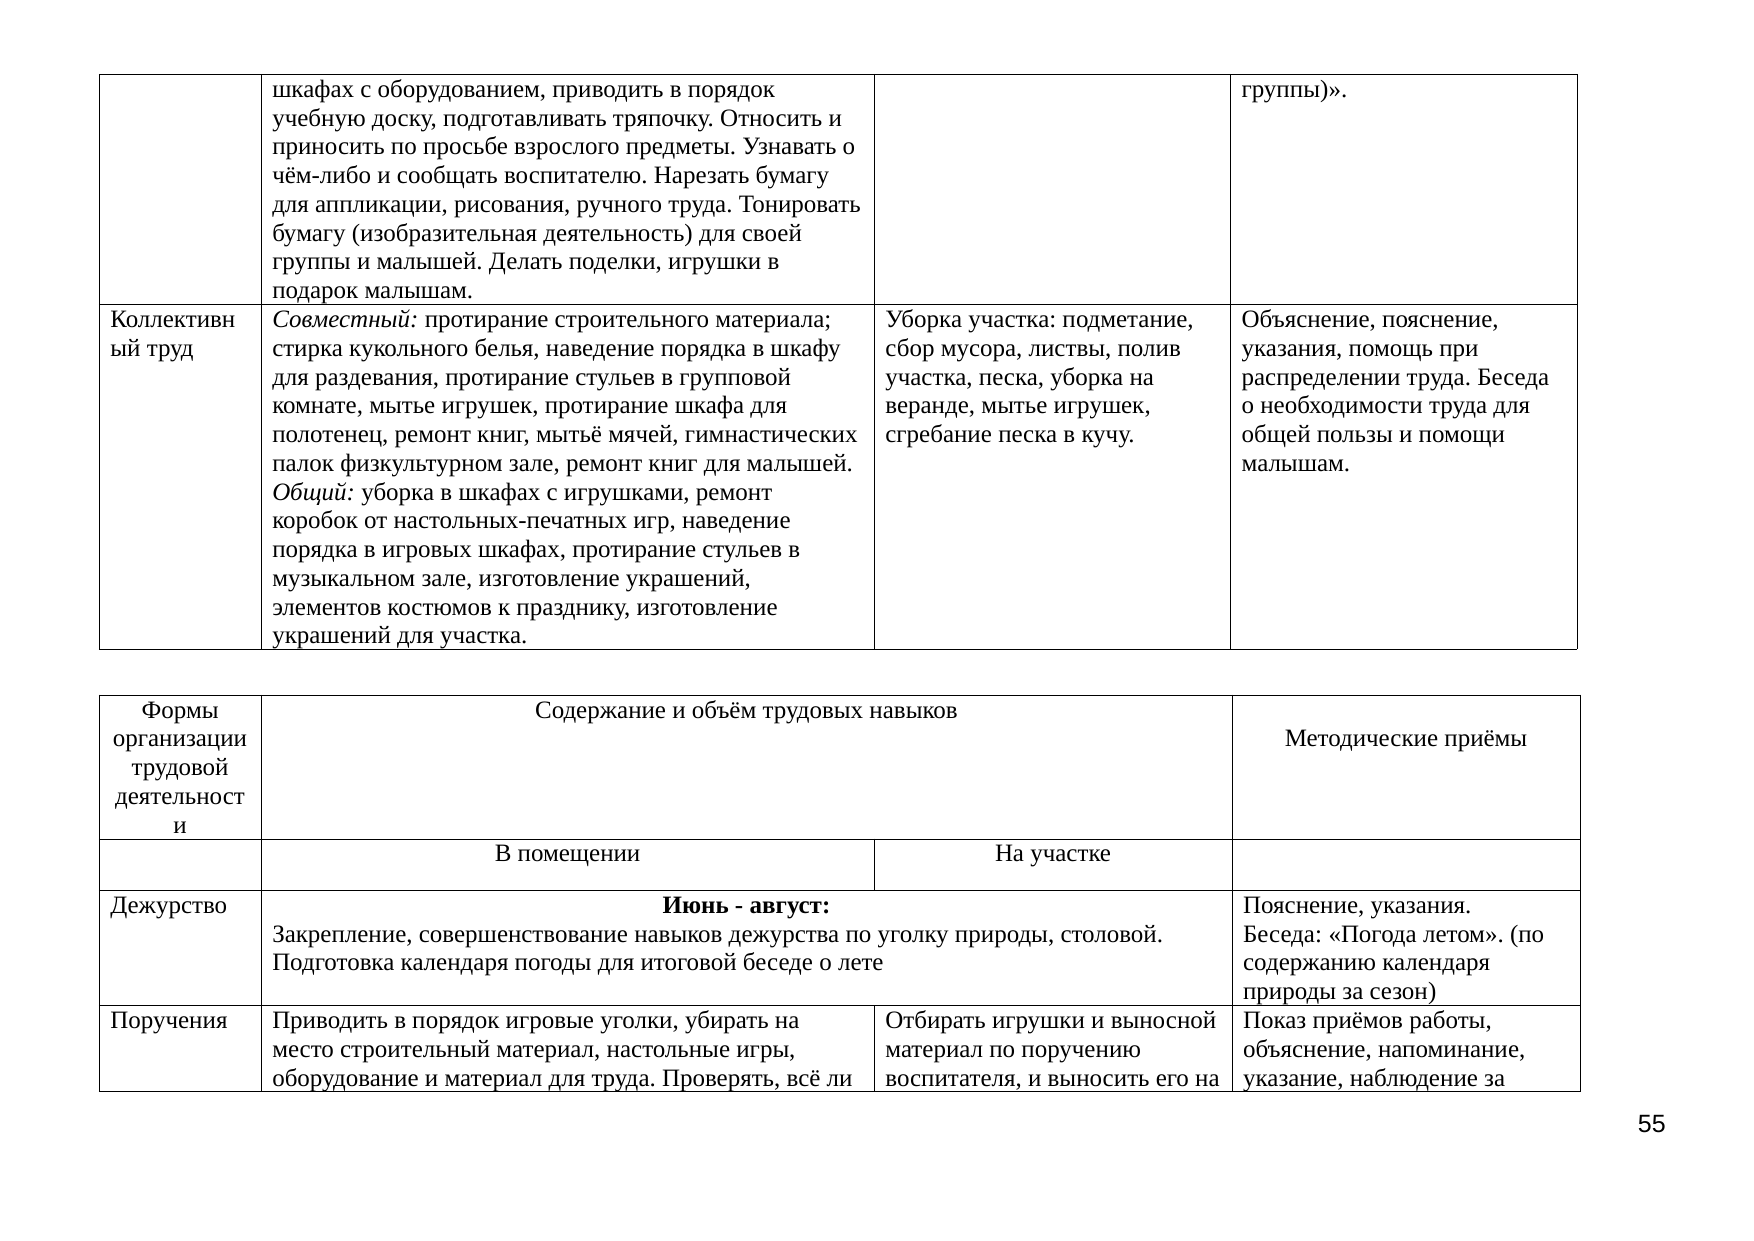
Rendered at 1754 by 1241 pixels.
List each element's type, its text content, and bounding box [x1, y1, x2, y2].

table_cell [1233, 840, 1580, 890]
table_cell Совместный: протирание строительного материала; стирка кукольного белья, наведение порядка в шкафу для раздевания, протирание стульев в групповой комнате, мытье игрушек, протирание шкафа для полотенец, ремонт книг, мытьё мячей, гимнастических палок физкультурном зале, ремонт книг для малышей. Общий: уборка в шкафах с игрушками, ремонт коробок от настольных-печатных игр, наведение порядка в игровых шкафах, протирание стульев в музыкальном зале, изготовление украшений, элементов костюмов к празднику, изготовление украшений для участка. [262, 305, 874, 649]
table_cell На участке [875, 840, 1232, 890]
table_header Формы организации трудовой деятельности [100, 696, 261, 838]
table_cell Уборка участка: подметание, сбор мусора, листвы, полив участка, песка, уборка на веранде, мытье игрушек, сгребание песка в кучу. [875, 305, 1230, 649]
table_cell Показ приёмов работы, объяснение, напоминание, указание, наблюдение за [1233, 1006, 1580, 1091]
table_cell Пояснение, указания. Беседа: «Погода летом». (по содержанию календаря природы за сезон) [1233, 891, 1580, 1005]
table_cell [100, 840, 261, 890]
table_cell Дежурство [100, 891, 261, 1005]
table_header Содержание и объём трудовых навыков [262, 696, 1232, 838]
table_cell Поручения [100, 1006, 261, 1091]
table_cell шкафах с оборудованием, приводить в порядок учебную доску, подготавливать тряпочку. Относить и приносить по просьбе взрослого предметы. Узнавать о чём-либо и сообщать воспитателю. Нарезать бумагу для аппликации, рисования, ручного труда. Тонировать бумагу (изобразительная деятельность) для своей группы и малышей. Делать поделки, игрушки в подарок малышам. [262, 75, 874, 304]
table_cell [875, 75, 1230, 304]
table_cell Объяснение, пояснение, указания, помощь при распределении труда. Беседа о необходимости труда для общей пользы и помощи малышам. [1231, 305, 1577, 649]
table_cell Коллективный труд [100, 305, 261, 649]
table_cell [100, 75, 261, 304]
table_cell Приводить в порядок игровые уголки, убирать на место строительный материал, настольные игры, оборудование и материал для труда. Проверять, всё ли [262, 1006, 874, 1091]
table_cell Отбирать игрушки и выносной материал по поручению воспитателя, и выносить его на [875, 1006, 1232, 1091]
table_cell группы)». [1231, 75, 1577, 304]
table_header Методические приёмы [1233, 696, 1580, 838]
table_cell Июнь - август: Закрепление, совершенствование навыков дежурства по уголку природы, столовой. Подготовка календаря погоды для итоговой беседе о лете [262, 891, 1232, 1005]
table_cell В помещении [262, 840, 874, 890]
